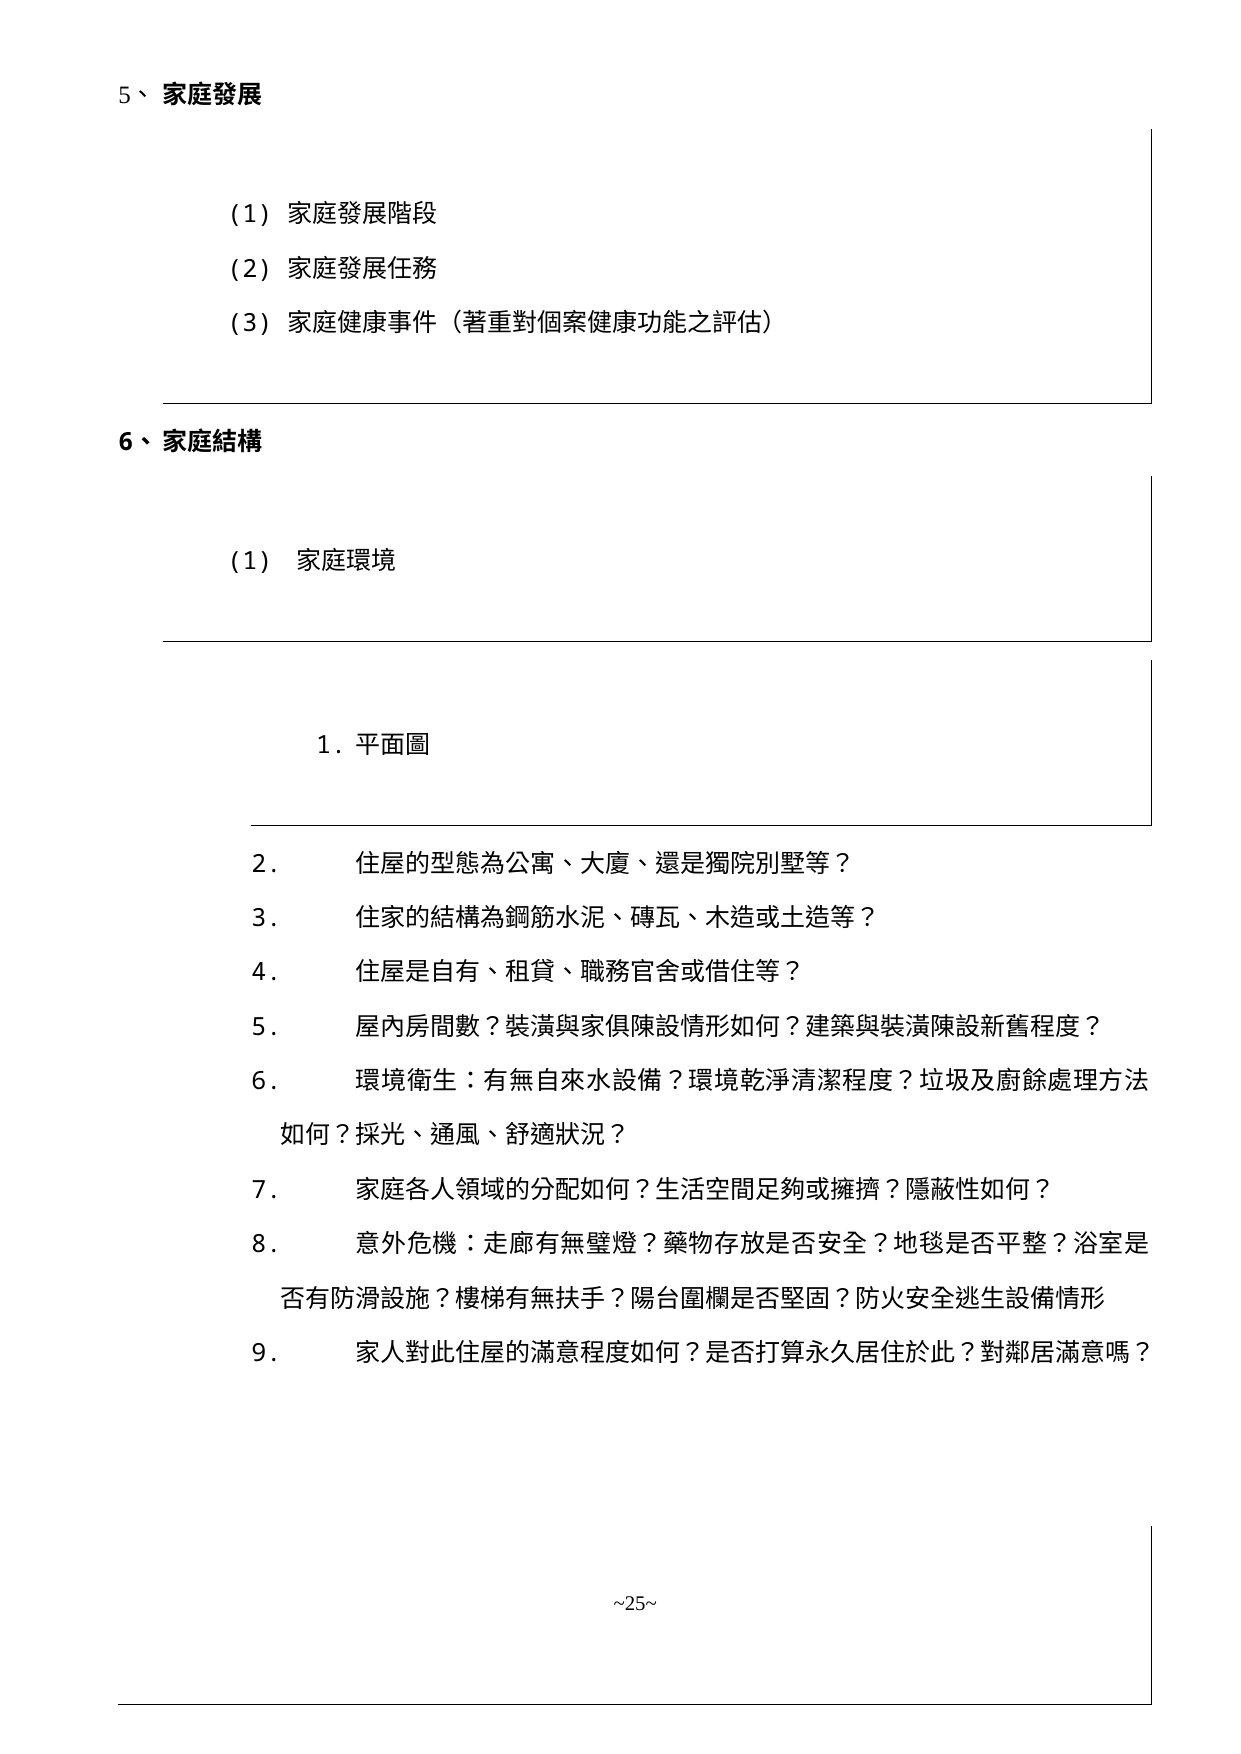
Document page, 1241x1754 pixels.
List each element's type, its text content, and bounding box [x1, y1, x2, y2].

list 家庭發展 [118, 75, 1152, 111]
list 平面圖 [251, 659, 1152, 825]
list 家庭發展階段 [162, 129, 1151, 184]
list 家庭健康事件（著重對個案健康功能之評估） [162, 238, 1152, 403]
list 家庭環境 [162, 476, 1151, 641]
list 家庭結構 [118, 422, 1152, 458]
list 屋內房間數？裝潢與家俱陳設情形如何？建築與裝潢陳設新舊程度？ [251, 1006, 1152, 1042]
list 家庭發展任務 [162, 184, 1152, 238]
list 住家的結構為鋼筋水泥、磚瓦、木造或土造等？ [251, 897, 1152, 934]
list 意外危機：走廊有無璧燈？藥物存放是否安全？地毯是否平整？浴室是否有防滑設施？樓梯有無扶手？陽台圍欄是否堅固？防火安全逃生設備情形 [251, 1224, 1152, 1314]
list 家庭各人領域的分配如何？生活空間足夠或擁擠？隱蔽性如何？ [251, 1169, 1152, 1206]
list 環境衛生：有無自來水設備？環境乾淨清潔程度？垃圾及廚餘處理方法如何？採光、通風、舒適狀況？ [251, 1061, 1152, 1151]
list 住屋是自有、租貸、職務官舍或借住等？ [251, 952, 1152, 988]
list 家人對此住屋的滿意程度如何？是否打算永久居住於此？對鄰居滿意嗎？ [251, 1332, 1152, 1369]
list 住屋的型態為公寓、大廈、還是獨院別墅等？ [251, 843, 1152, 879]
